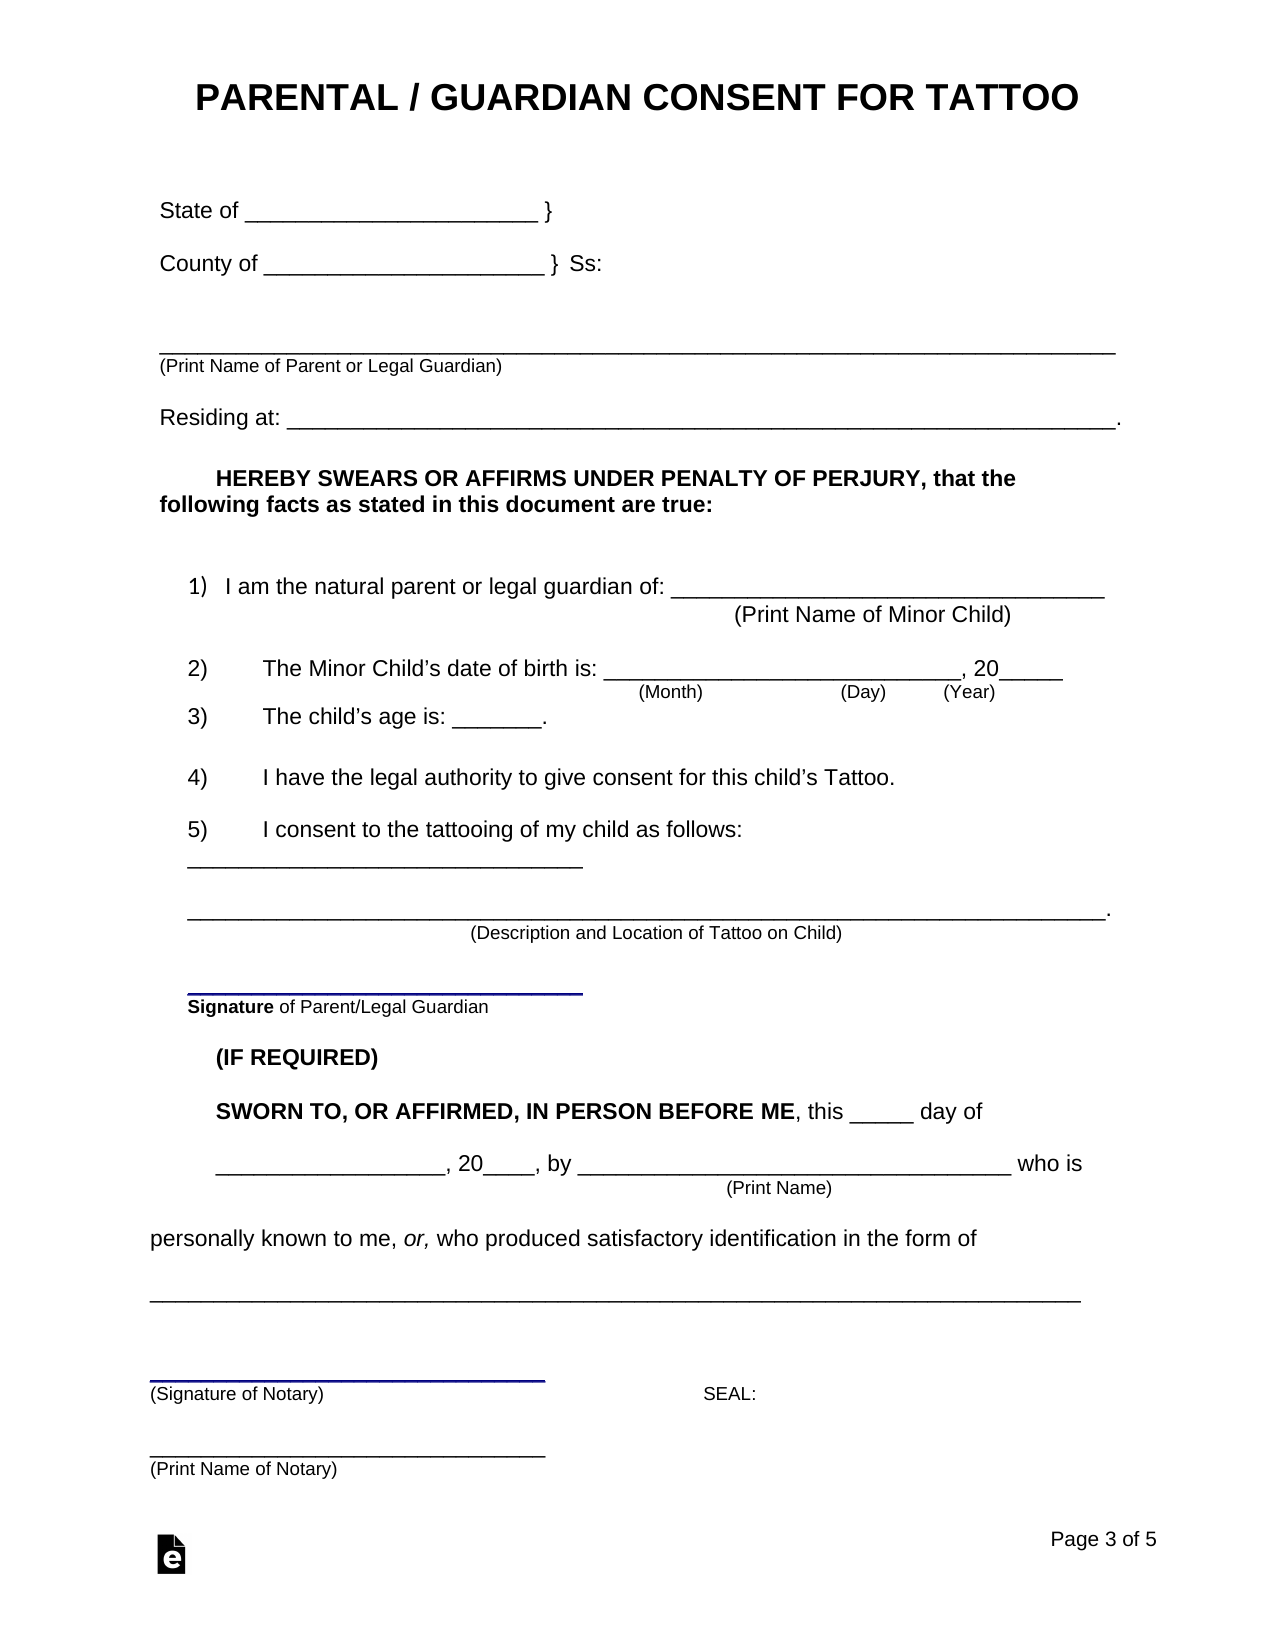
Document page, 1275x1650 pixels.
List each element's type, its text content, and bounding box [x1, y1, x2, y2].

text State of _______________________ } [159, 197, 1125, 223]
text County of ______________________ } Ss: [159, 250, 1125, 276]
text ___________________________________________________________________________ (Print Name of Parent or Legal Guardian) [159, 329, 1125, 377]
text _______________________________ [150, 1432, 1125, 1458]
text __________________, 20____, by __________________________________ who is [216, 1150, 1125, 1177]
text 4) I have the legal authority to give consent for this child’s Tattoo. [187, 764, 1125, 790]
text (Month) (Day) (Year) [581, 681, 1125, 703]
text following facts as stated in this document are true: [159, 491, 1125, 518]
text _________________________________________________________________________ [150, 1277, 1125, 1304]
text Signature of Parent/Legal Guardian [150, 996, 1125, 1018]
text 2) The Minor Child’s date of birth is: ____________________________, 20_____ [187, 654, 1125, 681]
text personally known to me, or, who produced satisfactory identification in the form of [150, 1225, 1125, 1251]
text _______________________________ [150, 1357, 1125, 1383]
text (Print Name of Notary) [150, 1458, 1125, 1479]
text HEREBY SWEARS OR AFFIRMS UNDER PENALTY OF PERJURY, that the [216, 465, 1125, 491]
text ________________________________________________________________________. [187, 895, 1125, 922]
text (Print Name of Minor Child) [581, 601, 1125, 627]
text Residing at: _________________________________________________________________. [159, 404, 1125, 430]
text (IF REQUIRED) [159, 1044, 1125, 1071]
list I am the natural parent or legal guardian of: __________________________________ [187, 570, 1125, 601]
text SWORN TO, OR AFFIRMED, IN PERSON BEFORE ME, this _____ day of [216, 1098, 1125, 1124]
text PARENTAL / GUARDIAN CONSENT FOR TATTOO [150, 75, 1125, 118]
text 5) I consent to the tattooing of my child as follows: _______________________________ [187, 816, 1125, 869]
text (Description and Location of Tattoo on Child) [187, 922, 1125, 943]
text _______________________________ [150, 970, 1125, 996]
text 3) The child’s age is: _______. [187, 703, 1125, 729]
text (Signature of Notary) SEAL: [150, 1383, 1125, 1405]
text (Print Name) [433, 1177, 1125, 1198]
